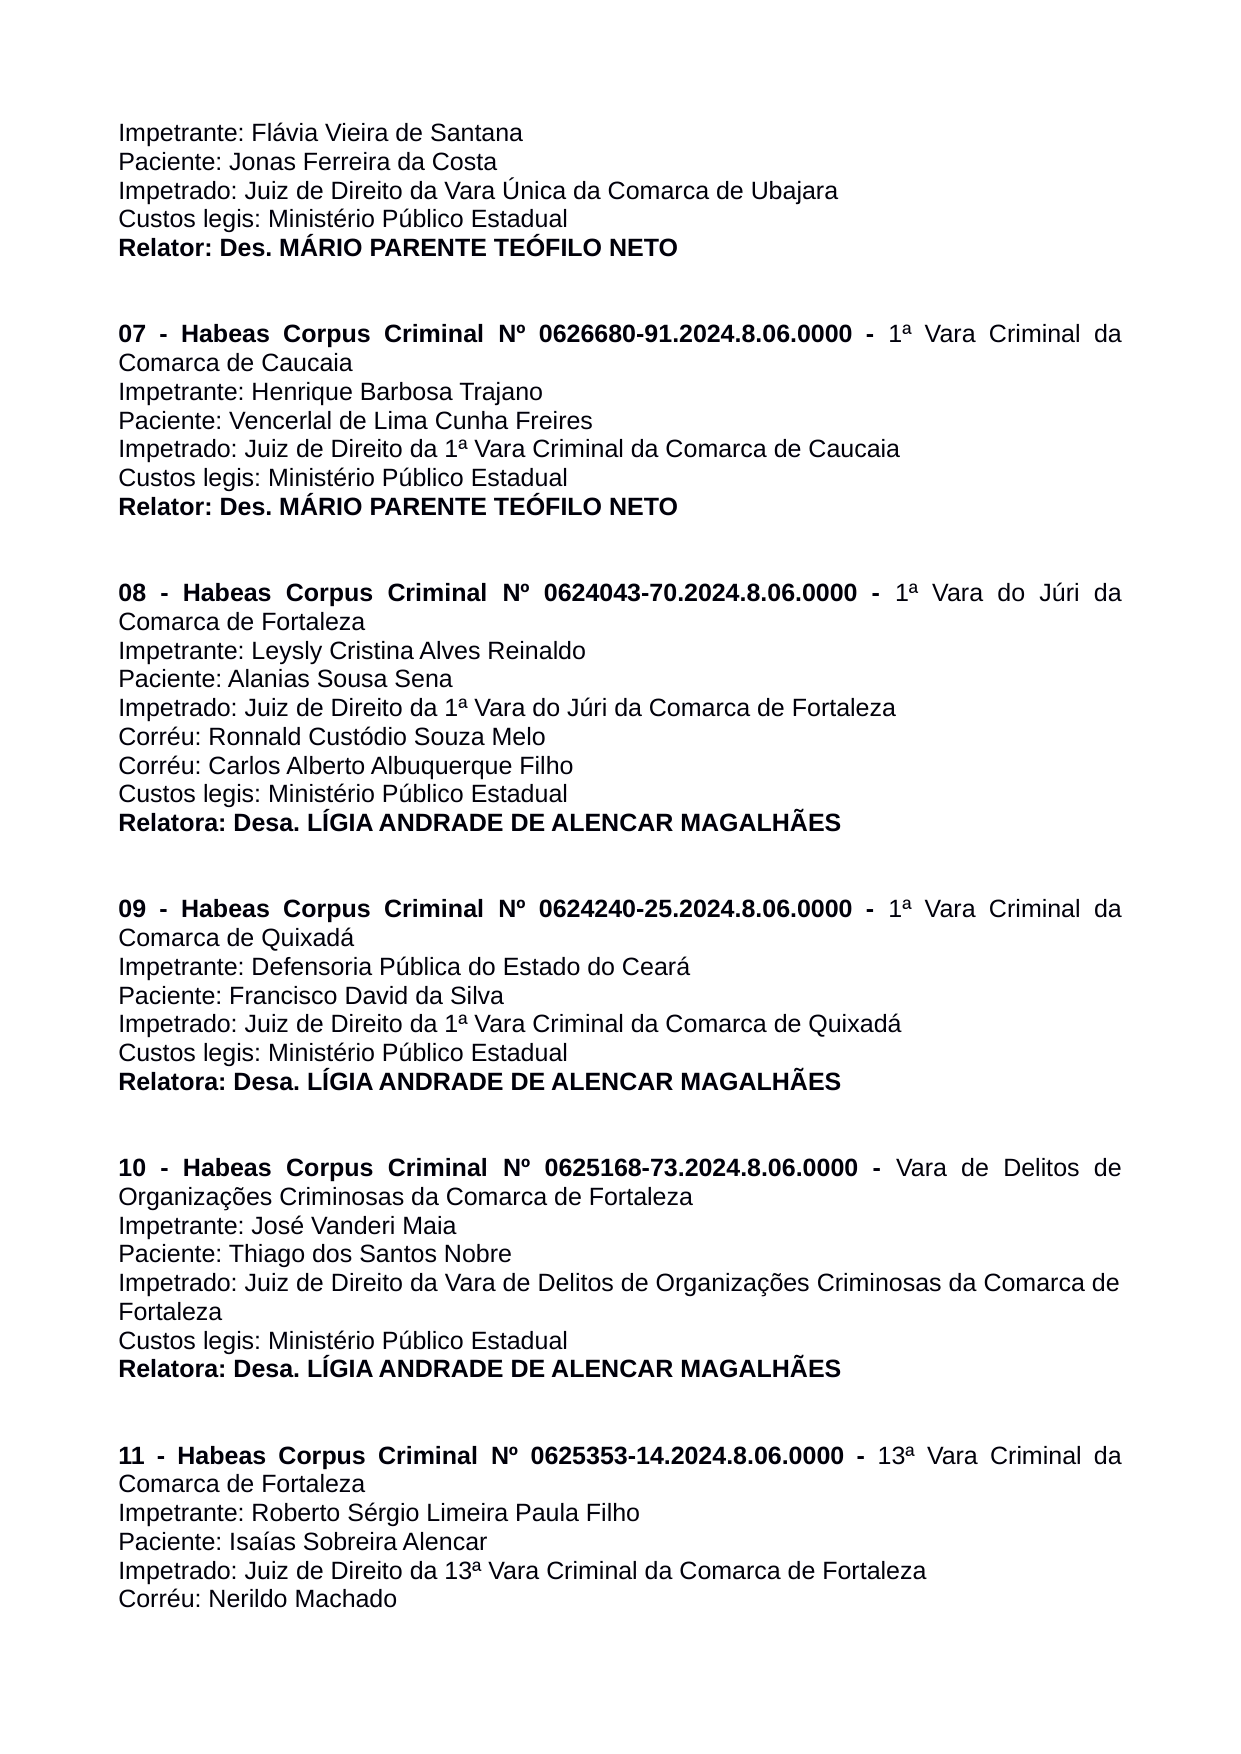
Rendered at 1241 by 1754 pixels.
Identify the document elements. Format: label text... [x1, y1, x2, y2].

text Paciente: Thiago dos Santos Nobre [118, 1239, 1122, 1268]
text Impetrante: José Vanderi Maia [118, 1211, 1122, 1239]
text Paciente: Jonas Ferreira da Costa [118, 147, 1122, 176]
text Corréu: Nerildo Machado [118, 1584, 1122, 1613]
text Custos legis: Ministério Público Estadual [118, 1038, 1122, 1067]
text Custos legis: Ministério Público Estadual [118, 1326, 1122, 1354]
text Impetrante: Defensoria Pública do Estado do Ceará [118, 952, 1122, 981]
text 07 - Habeas Corpus Criminal Nº 0626680-91.2024.8.06.0000 - 1ª Vara Criminal da Comarca de Caucaia [118, 319, 1122, 377]
text Relatora: Desa. LÍGIA ANDRADE DE ALENCAR MAGALHÃES [118, 1067, 1122, 1096]
text Impetrante: Flávia Vieira de Santana [118, 118, 1122, 147]
text 10 - Habeas Corpus Criminal Nº 0625168-73.2024.8.06.0000 - Vara de Delitos de Organizações Criminosas da Comarca de Fortaleza [118, 1153, 1122, 1211]
text Custos legis: Ministério Público Estadual [118, 463, 1122, 492]
text 09 - Habeas Corpus Criminal Nº 0624240-25.2024.8.06.0000 - 1ª Vara Criminal da Comarca de Quixadá [118, 894, 1122, 952]
text Impetrado: Juiz de Direito da 1ª Vara do Júri da Comarca de Fortaleza [118, 693, 1122, 722]
text Impetrado: Juiz de Direito da Vara de Delitos de Organizações Criminosas da Comarca de Fortaleza [118, 1268, 1122, 1326]
text Paciente: Francisco David da Silva [118, 981, 1122, 1009]
text Paciente: Isaías Sobreira Alencar [118, 1527, 1122, 1556]
text Impetrante: Henrique Barbosa Trajano [118, 377, 1122, 406]
text Custos legis: Ministério Público Estadual [118, 204, 1122, 233]
text Impetrado: Juiz de Direito da 1ª Vara Criminal da Comarca de Caucaia [118, 434, 1122, 463]
text Corréu: Carlos Alberto Albuquerque Filho [118, 751, 1122, 779]
text Impetrante: Roberto Sérgio Limeira Paula Filho [118, 1498, 1122, 1527]
text Paciente: Alanias Sousa Sena [118, 664, 1122, 693]
text Corréu: Ronnald Custódio Souza Melo [118, 722, 1122, 751]
text Relatora: Desa. LÍGIA ANDRADE DE ALENCAR MAGALHÃES [118, 1354, 1122, 1383]
text Impetrado: Juiz de Direito da 13ª Vara Criminal da Comarca de Fortaleza [118, 1556, 1122, 1584]
text Relator: Des. MÁRIO PARENTE TEÓFILO NETO [118, 492, 1122, 521]
text Paciente: Vencerlal de Lima Cunha Freires [118, 406, 1122, 434]
text Impetrado: Juiz de Direito da Vara Única da Comarca de Ubajara [118, 176, 1122, 204]
text 11 - Habeas Corpus Criminal Nº 0625353-14.2024.8.06.0000 - 13ª Vara Criminal da Comarca de Fortaleza [118, 1441, 1122, 1498]
text Relator: Des. MÁRIO PARENTE TEÓFILO NETO [118, 233, 1122, 262]
text Impetrado: Juiz de Direito da 1ª Vara Criminal da Comarca de Quixadá [118, 1009, 1122, 1038]
text Impetrante: Leysly Cristina Alves Reinaldo [118, 636, 1122, 664]
text Custos legis: Ministério Público Estadual [118, 779, 1122, 808]
text Relatora: Desa. LÍGIA ANDRADE DE ALENCAR MAGALHÃES [118, 808, 1122, 837]
text 08 - Habeas Corpus Criminal Nº 0624043-70.2024.8.06.0000 - 1ª Vara do Júri da Comarca de Fortaleza [118, 578, 1122, 636]
